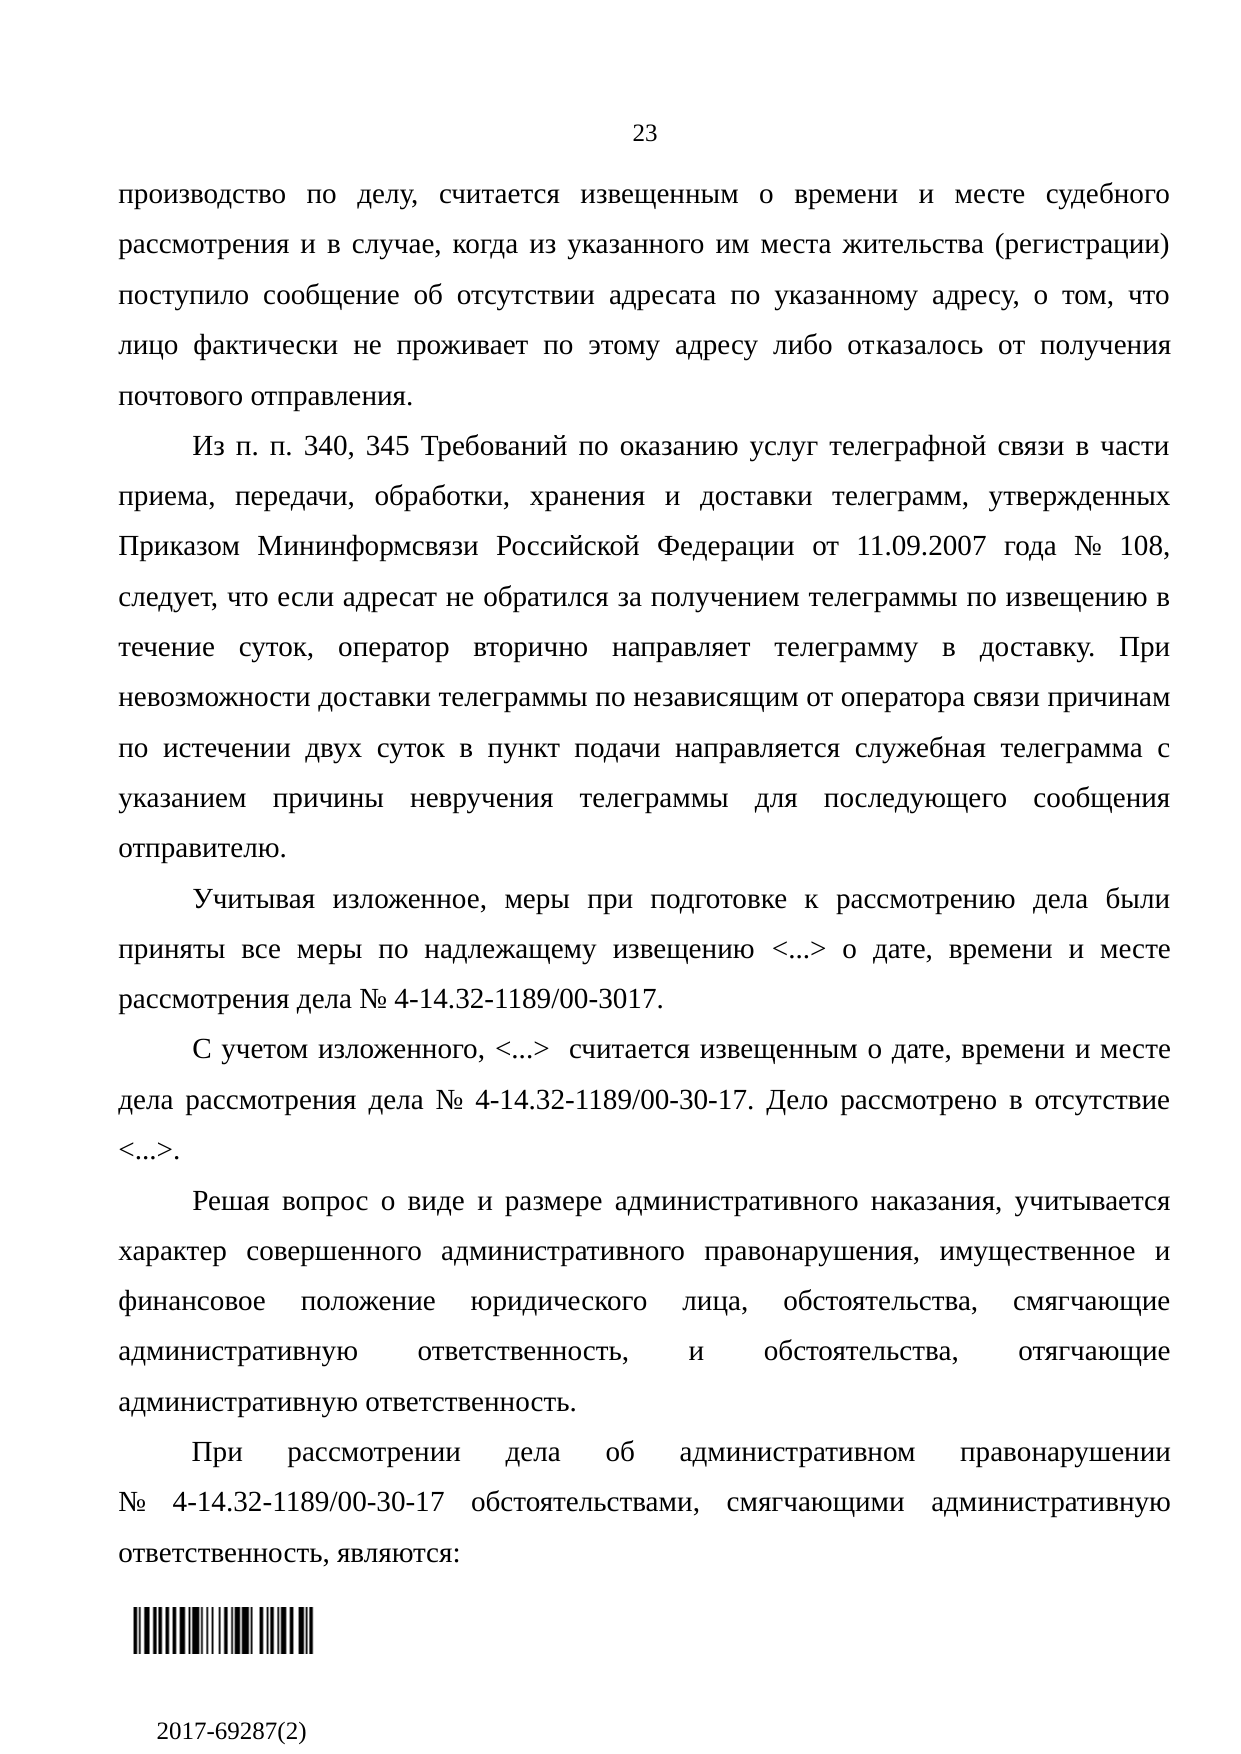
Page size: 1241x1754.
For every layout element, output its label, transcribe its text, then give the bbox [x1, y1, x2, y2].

text При рассмотрении дела об административном правонарушении № 4-14.32-1189/00-30-17 обстоятельствами, смягчающими административную ответственность, являются: [118, 1434, 1171, 1568]
text Учитывая изложенное, меры при подготовке к рассмотрению дела были приняты все меры по надлежащему извещению <...> о дате, времени и месте рассмотрения дела № 4-14.32-1189/00-3017. [118, 881, 1171, 1015]
picture [118, 1607, 331, 1654]
text производство по делу, считается извещенным о времени и месте судебного рассмотрения и в случае, когда из указанного им места жительства (регистрации) поступило сообщение об отсутствии адресата по указанному адресу, о том, что лицо фактически не проживает по этому адресу либо отказалось от получения почтового отправления. [118, 176, 1171, 411]
text Из п. п. 340, 345 Требований по оказанию услуг телеграфной связи в части приема, передачи, обработки, хранения и доставки телеграмм, утвержденных Приказом Мининформсвязи Российской Федерации от 11.09.2007 года № 108, следует, что если адресат не обратился за получением телеграммы по извещению в течение суток, оператор вторично направляет телеграмму в доставку. При невозможности доставки телеграммы по независящим от оператора связи причинам по истечении двух суток в пункт подачи направляется служебная телеграмма с указанием причины невручения телеграммы для последующего сообщения отправителю. [118, 428, 1171, 864]
text С учетом изложенного, <...> считается извещенным о дате, времени и месте дела рассмотрения дела № 4-14.32-1189/00-30-17. Дело рассмотрено в отсутствие <...>. [118, 1032, 1171, 1166]
text Решая вопрос о виде и размере административного наказания, учитывается характер совершенного административного правонарушения, имущественное и финансовое положение юридического лица, обстоятельства, смягчающие административную ответственность, и обстоятельства, отягчающие административную ответственность. [118, 1183, 1171, 1417]
